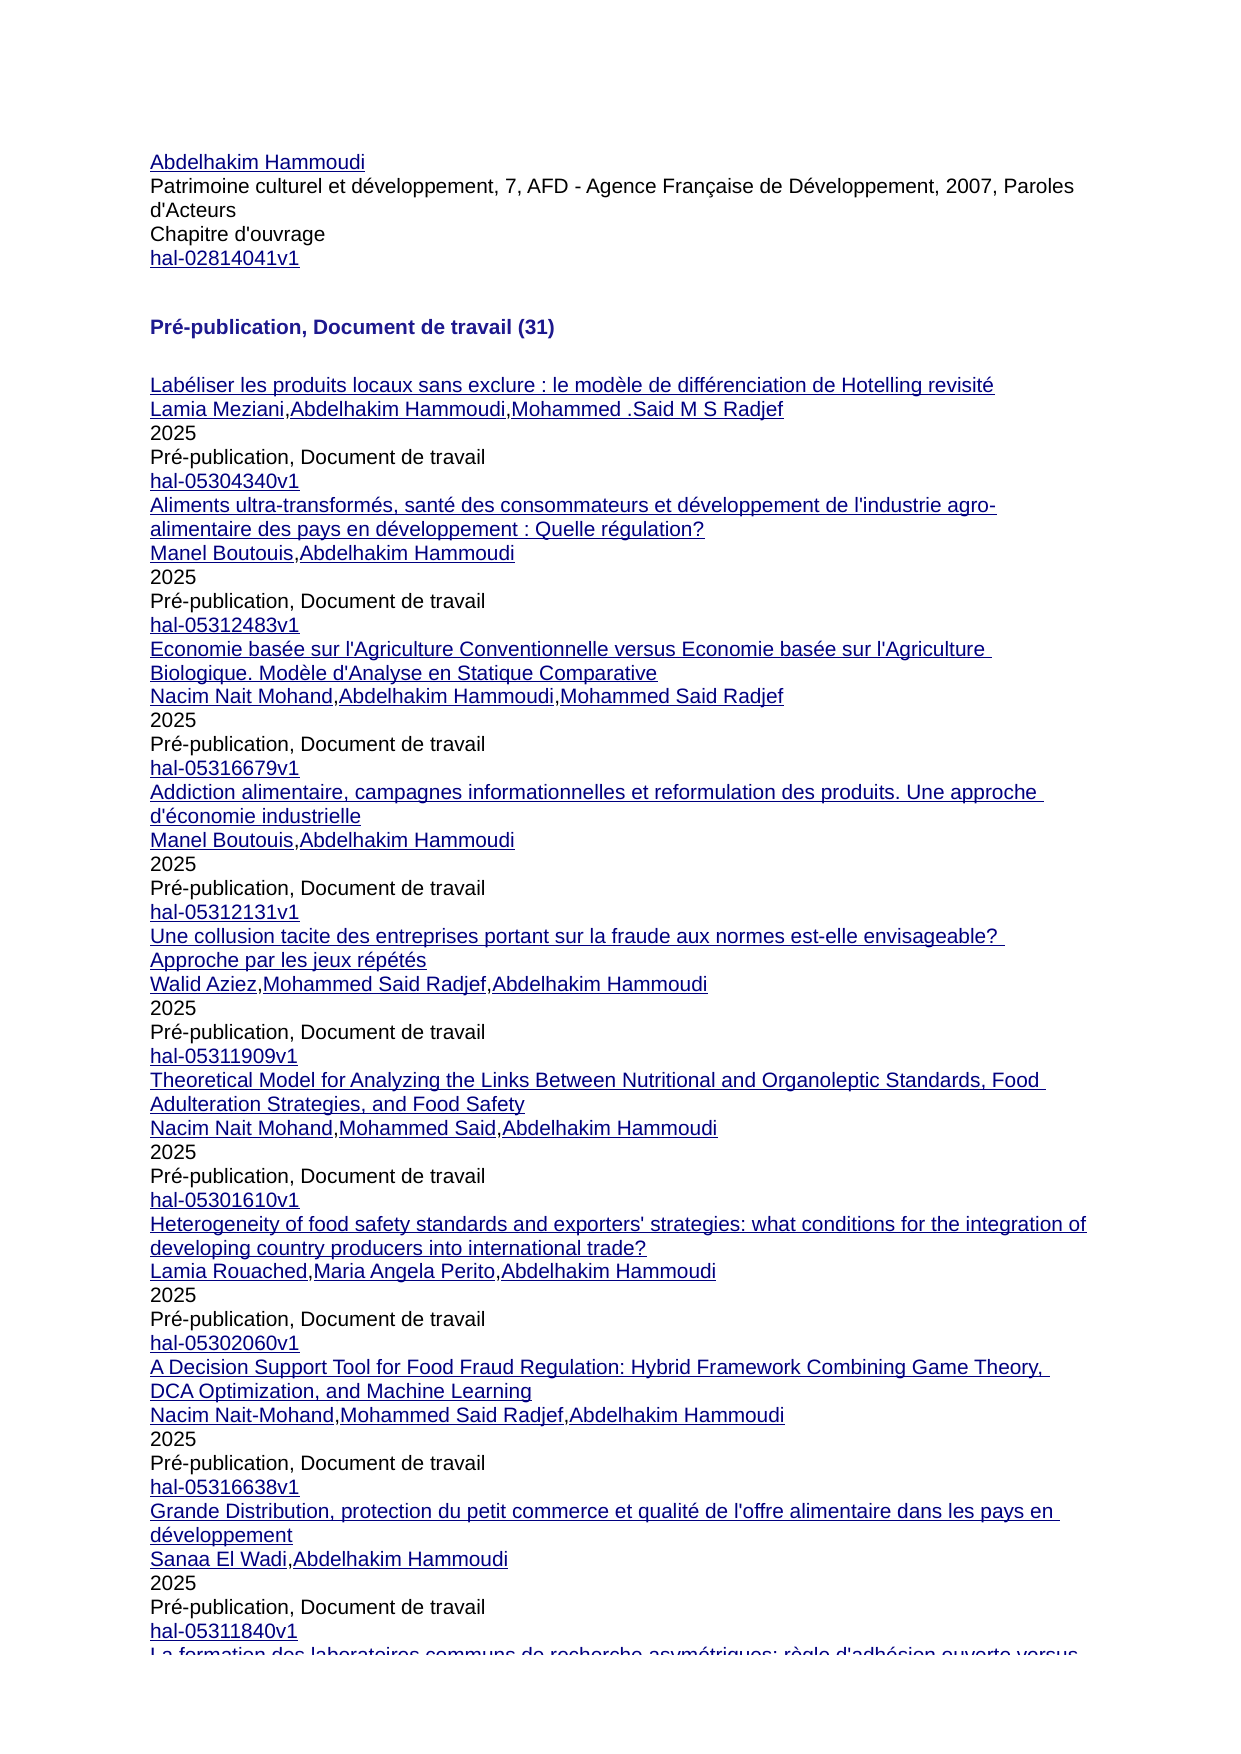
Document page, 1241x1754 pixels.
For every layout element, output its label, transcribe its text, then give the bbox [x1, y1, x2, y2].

table_cell La formation des laboratoires communs de recherche asymétriques: règle d'adhésion ouverte versus règle d'adhésion exclusive Razika Sait,Mohammed Said Radjef,Abdelhakim Hammoudi 2025 Pré-publication, Document de travail hal-05312456v1 [150, 1643, 1090, 1655]
table_cell Economie basée sur l'Agriculture Conventionnelle versus Economie basée sur l'Agriculture Biologique. Modèle d'Analyse en Statique Comparative Nacim Nait Mohand,Abdelhakim Hammoudi,Mohammed Said Radjef 2025 Pré-publication, Document de travail hal-05316679v1 [150, 636, 1090, 780]
table_cell Abdelhakim Hammoudi Patrimoine culturel et développement, 7, AFD - Agence Française de Développement, 2007, Paroles d'Acteurs Chapitre d'ouvrage hal-02814041v1 [150, 150, 1090, 270]
table_header Labéliser les produits locaux sans exclure : le modèle de différenciation de Hotelling revisité Lamia Meziani,Abdelhakim Hammoudi,Mohammed .Said M S Radjef 2025 Pré-publication, Document de travail hal-05304340v1 [150, 373, 1090, 493]
table_cell Theoretical Model for Analyzing the Links Between Nutritional and Organoleptic Standards, Food Adulteration Strategies, and Food Safety Nacim Nait Mohand,Mohammed Said,Abdelhakim Hammoudi 2025 Pré-publication, Document de travail hal-05301610v1 [150, 1068, 1090, 1211]
table_cell A Decision Support Tool for Food Fraud Regulation: Hybrid Framework Combining Game Theory, DCA Optimization, and Machine Learning Nacim Nait-Mohand,Mohammed Said Radjef,Abdelhakim Hammoudi 2025 Pré-publication, Document de travail hal-05316638v1 [150, 1355, 1090, 1499]
subtitle Pré-publication, Document de travail (31) [150, 314, 1090, 338]
table_cell Aliments ultra-transformés, santé des consommateurs et développement de l'industrie agro-alimentaire des pays en développement : Quelle régulation? Manel Boutouis,Abdelhakim Hammoudi 2025 Pré-publication, Document de travail hal-05312483v1 [150, 493, 1090, 636]
table_cell Grande Distribution, protection du petit commerce et qualité de l'offre alimentaire dans les pays en développement Sanaa El Wadi,Abdelhakim Hammoudi 2025 Pré-publication, Document de travail hal-05311840v1 [150, 1499, 1090, 1643]
table_cell Une collusion tacite des entreprises portant sur la fraude aux normes est-elle envisageable? Approche par les jeux répétés Walid Aziez,Mohammed Said Radjef,Abdelhakim Hammoudi 2025 Pré-publication, Document de travail hal-05311909v1 [150, 924, 1090, 1068]
table_cell Heterogeneity of food safety standards and exporters' strategies: what conditions for the integration of developing country producers into international trade? Lamia Rouached,Maria Angela Perito,Abdelhakim Hammoudi 2025 Pré-publication, Document de travail hal-05302060v1 [150, 1211, 1090, 1355]
table_cell Addiction alimentaire, campagnes informationnelles et reformulation des produits. Une approche d'économie industrielle Manel Boutouis,Abdelhakim Hammoudi 2025 Pré-publication, Document de travail hal-05312131v1 [150, 780, 1090, 924]
